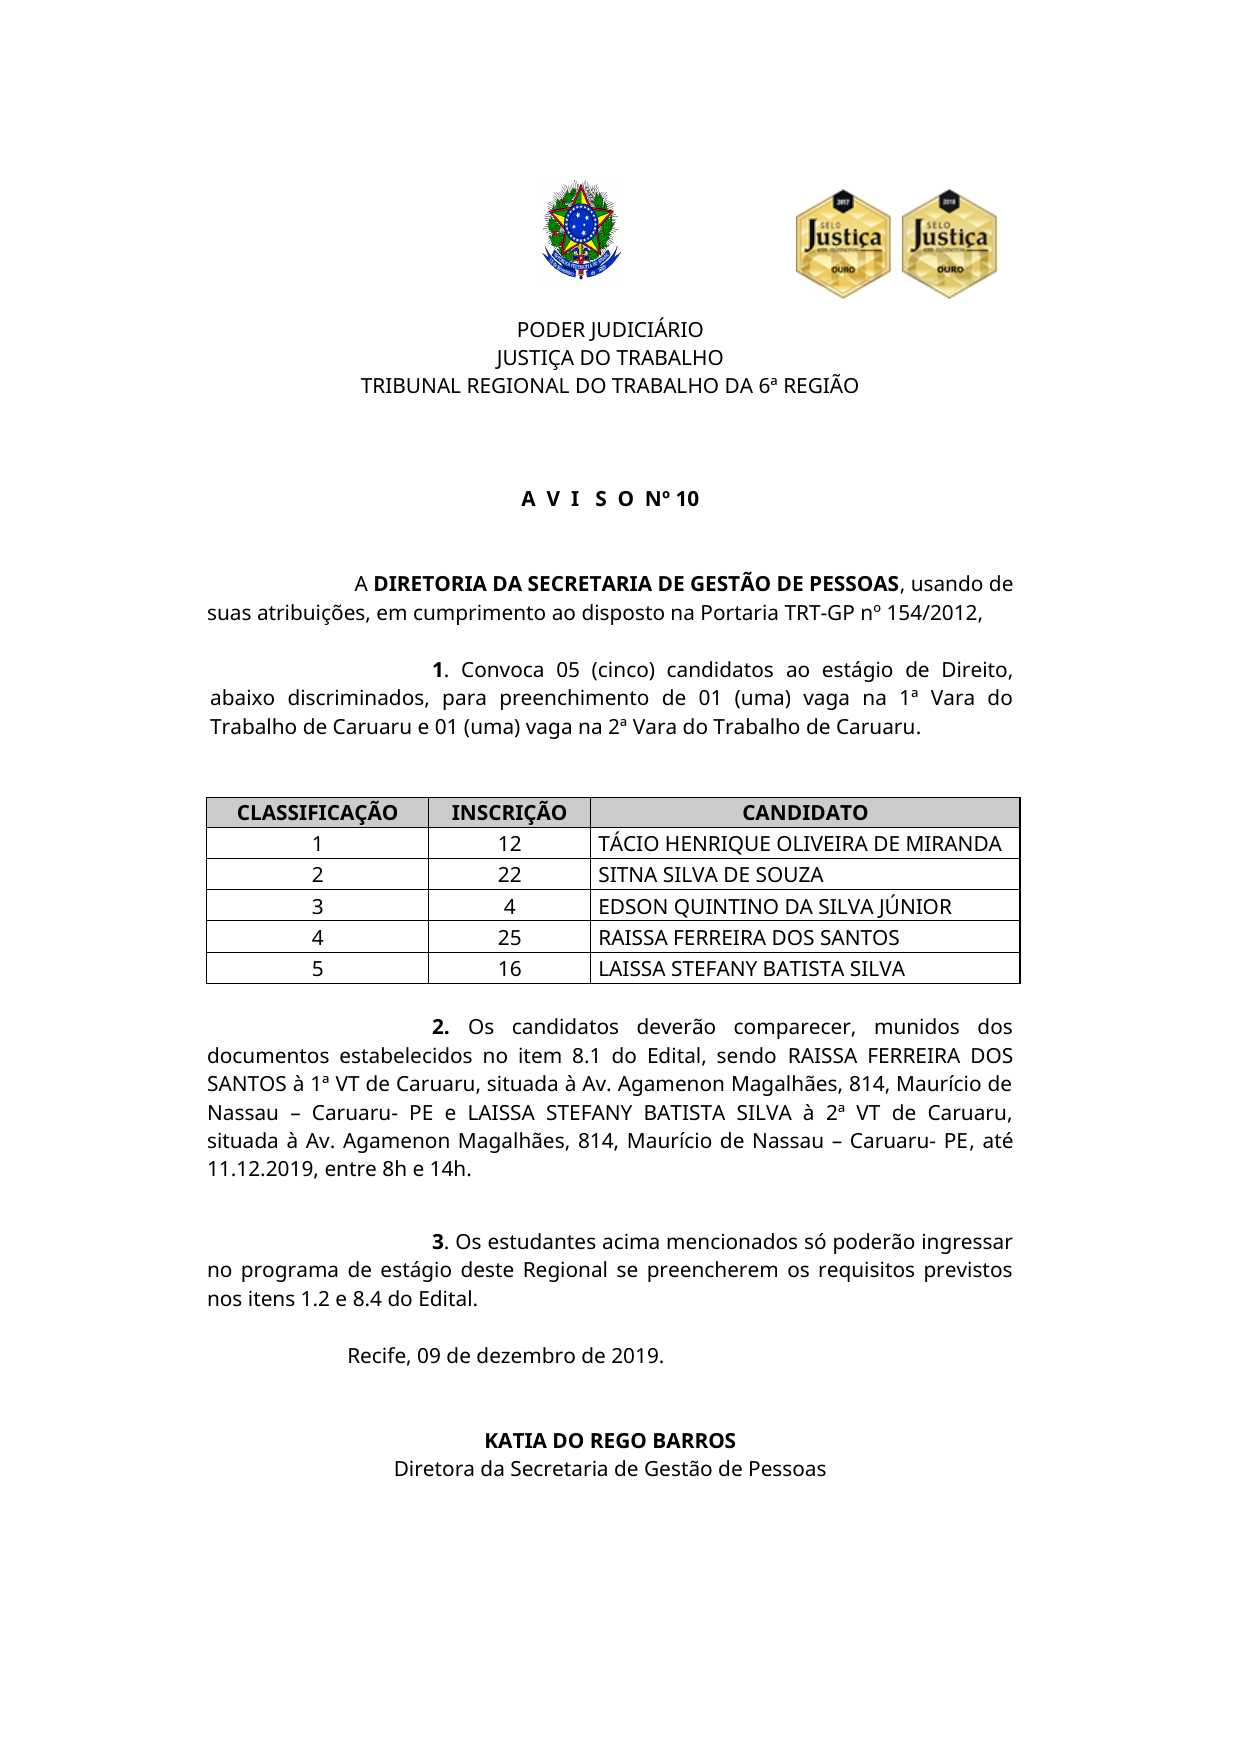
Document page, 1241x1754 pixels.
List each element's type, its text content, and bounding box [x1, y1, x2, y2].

table_cell 3 [207, 890, 428, 920]
picture [538, 177, 623, 281]
table_cell 5 [207, 953, 428, 983]
text 2. Os candidatos deverão comparecer, munidos dos documentos estabelecidos no item 8.1 do Edital, sendo RAISSA FERREIRA DOS SANTOS à 1ª VT de Caruaru, situada à Av. Agamenon Magalhães, 814, Maurício de Nassau – Caruaru- PE e LAISSA STEFANY BATISTA SILVA à 2ª VT de Caruaru, situada à Av. Agamenon Magalhães, 814, Maurício de Nassau – Caruaru- PE, até 11.12.2019, entre 8h e 14h. [207, 1012, 1013, 1183]
table_cell 2 [207, 859, 428, 889]
table_cell 25 [429, 921, 590, 952]
table_cell 4 [207, 921, 428, 952]
picture [796, 188, 1013, 307]
table_header INSCRIÇÃO [429, 798, 590, 827]
table_cell RAISSA FERREIRA DOS SANTOS [591, 921, 1019, 952]
table_cell 4 [429, 890, 590, 920]
text KATIA DO REGO BARROS [207, 1426, 1013, 1454]
table_cell SITNA SILVA DE SOUZA [591, 859, 1019, 889]
table_cell LAISSA STEFANY BATISTA SILVA [591, 953, 1019, 983]
table_cell 12 [429, 828, 590, 858]
table_cell EDSON QUINTINO DA SILVA JÚNIOR [591, 890, 1019, 920]
table_header CLASSIFICAÇÃO [207, 798, 428, 827]
table_cell TÁCIO HENRIQUE OLIVEIRA DE MIRANDA [591, 828, 1019, 858]
text 3. Os estudantes acima mencionados só poderão ingressar no programa de estágio deste Regional se preencherem os requisitos previstos nos itens 1.2 e 8.4 do Edital. [207, 1227, 1013, 1312]
table_cell 1 [207, 828, 428, 858]
text A V I S O Nº 10 [207, 484, 1013, 513]
text A DIRETORIA DA SECRETARIA DE GESTÃO DE PESSOAS, usando de suas atribuições, em cumprimento ao disposto na Portaria TRT-GP nº 154/2012, [207, 569, 1013, 626]
text Diretora da Secretaria de Gestão de Pessoas [207, 1454, 1013, 1483]
table_cell 16 [429, 953, 590, 983]
table_cell 22 [429, 859, 590, 889]
text Recife, 09 de dezembro de 2019. [207, 1341, 1013, 1369]
table_header CANDIDATO [591, 798, 1019, 827]
text 1. Convoca 05 (cinco) candidatos ao estágio de Direito, abaixo discriminados, para preenchimento de 01 (uma) vaga na 1ª Vara do Trabalho de Caruaru e 01 (uma) vaga na 2ª Vara do Trabalho de Caruaru. [210, 655, 1013, 740]
